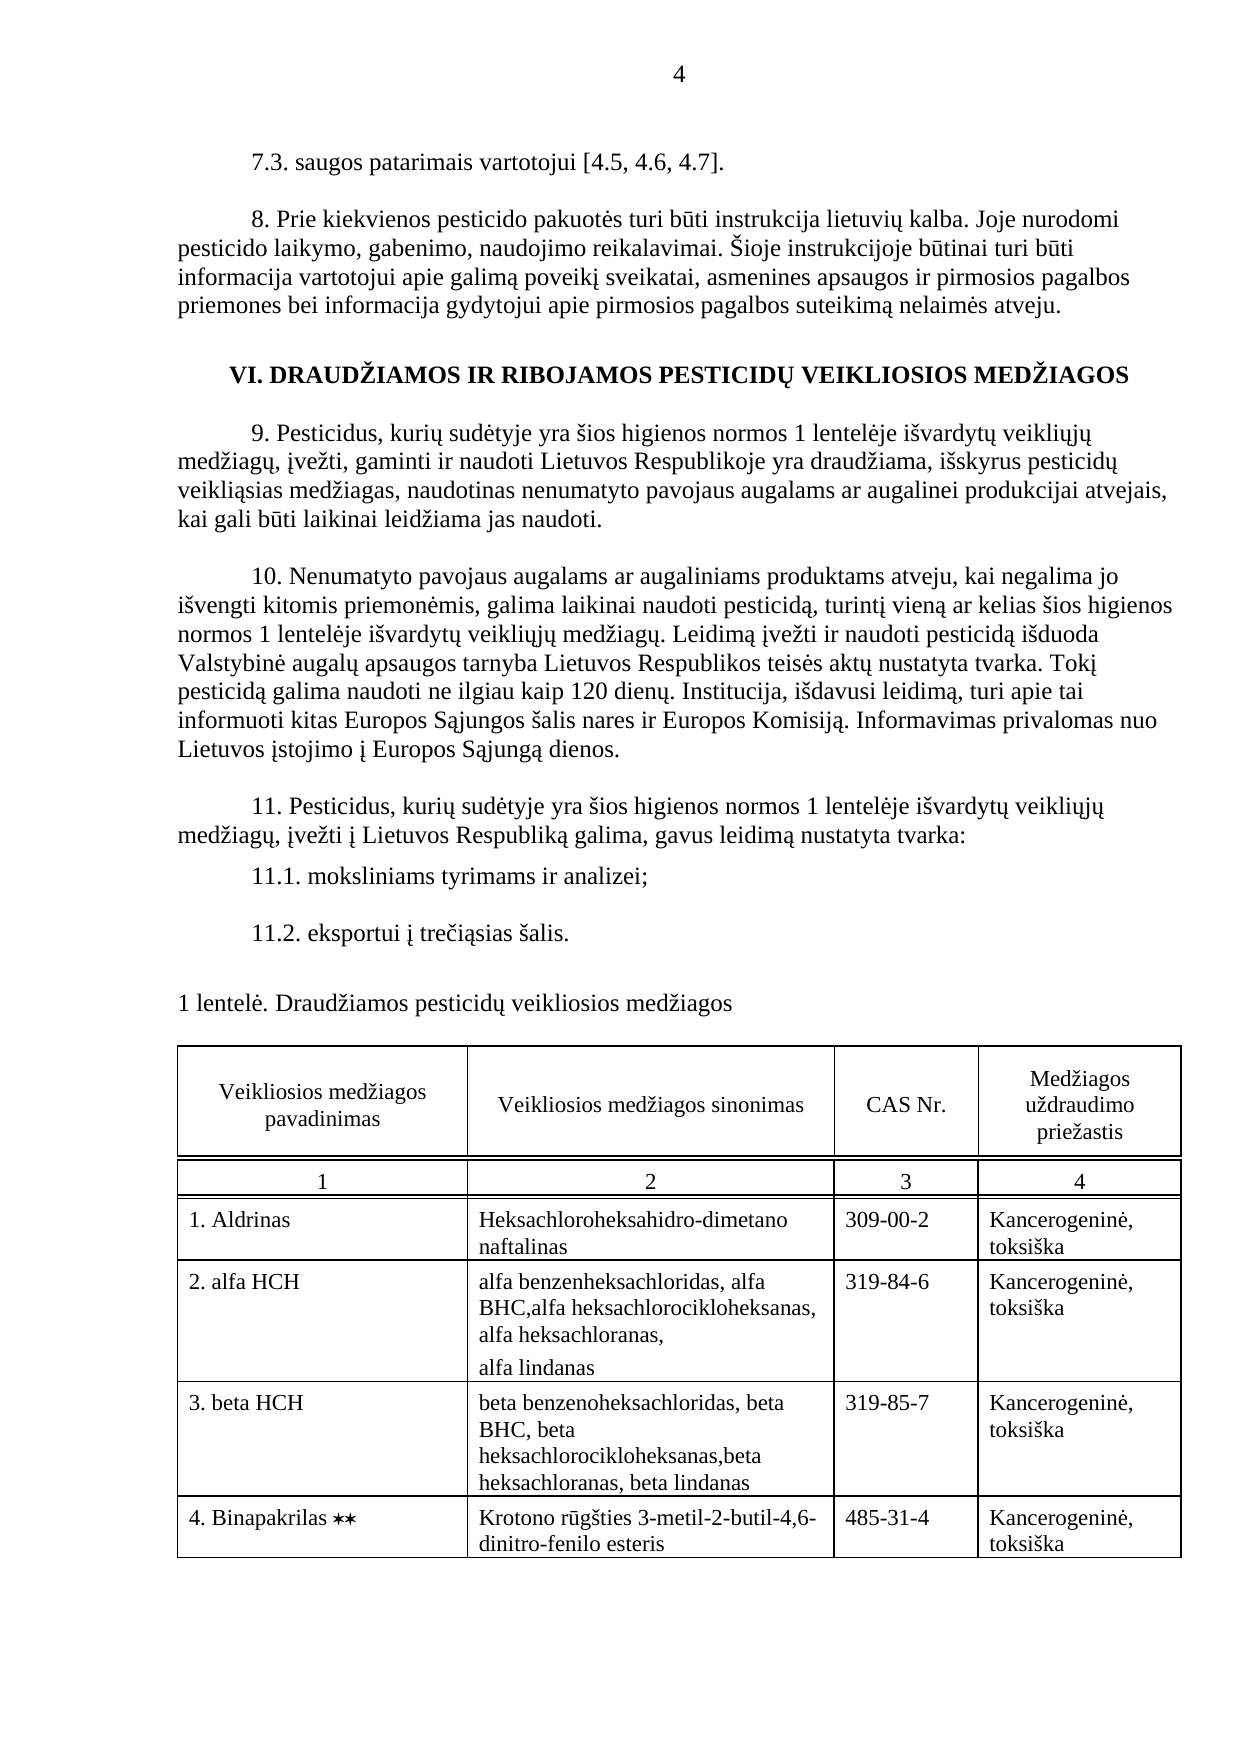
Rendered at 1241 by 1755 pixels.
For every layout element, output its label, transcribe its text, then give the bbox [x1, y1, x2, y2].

text 10. Nenumatyto pavojaus augalams ar augaliniams produktams atveju, kai negalima jo išvengti kitomis priemonėmis, galima laikinai naudoti pesticidą, turintį vieną ar kelias šios higienos normos 1 lentelėje išvardytų veikliųjų medžiagų. Leidimą įvežti ir naudoti pesticidą išduoda Valstybinė augalų apsaugos tarnyba Lietuvos Respublikos teisės aktų nustatyta tvarka. Tokį pesticidą galima naudoti ne ilgiau kaip 120 dienų. Institucija, išdavusi leidimą, turi apie tai informuoti kitas Europos Sąjungos šalis nares ir Europos Komisiją. Informavimas privalomas nuo Lietuvos įstojimo į Europos Sąjungą dienos. [177, 561, 1181, 763]
table_cell 1. Aldrinas [178, 1199, 467, 1259]
table_cell 2. alfa HCH [178, 1261, 467, 1381]
table_cell Kancerogeninė, toksiška [979, 1199, 1180, 1259]
text 11. Pesticidus, kurių sudėtyje yra šios higienos normos 1 lentelėje išvardytų veikliųjų medžiagų, įvežti į Lietuvos Respubliką galima, gavus leidimą nustatyta tvarka: [177, 791, 1181, 849]
table_cell 319-84-6 [835, 1261, 977, 1381]
table_cell Kancerogeninė, toksiška [979, 1261, 1180, 1381]
text 11.1. moksliniams tyrimams ir analizei; [177, 861, 1181, 889]
text 8. Prie kiekvienos pesticido pakuotės turi būti instrukcija lietuvių kalba. Joje nurodomi pesticido laikymo, gabenimo, naudojimo reikalavimai. Šioje instrukcijoje būtinai turi būti informacija vartotojui apie galimą poveikį sveikatai, asmenines apsaugos ir pirmosios pagalbos priemones bei informacija gydytojui apie pirmosios pagalbos suteikimą nelaimės atveju. [177, 204, 1181, 319]
table_header Veikliosios medžiagos sinonimas [468, 1047, 834, 1155]
table_cell 4. Binapakrilas  [178, 1497, 467, 1556]
table_cell beta benzenoheksachloridas, beta BHC, beta heksachlorocikloheksanas,beta heksachloranas, beta lindanas [468, 1382, 833, 1495]
text VI. DRAUDŽIAMOS IR RIBOJAMOS PESTICIDŲ VEIKLIOSIOS MEDŽIAGOS [177, 360, 1181, 389]
text 7.3. saugos patarimais vartotojui [4.5, 4.6, 4.7]. [177, 147, 1181, 176]
table_cell Krotono rūgšties 3-metil-2-butil-4,6-dinitro-fenilo esteris [468, 1497, 833, 1556]
table_cell Kancerogeninė, toksiška [979, 1497, 1180, 1556]
table_cell alfa benzenheksachloridas, alfa BHC,alfa heksachlorocikloheksanas, alfa heksachloranas, alfa lindanas [468, 1261, 833, 1381]
text 1 lentelė. Draudžiamos pesticidų veikliosios medžiagos [177, 988, 1181, 1017]
table_header Medžiagos uždraudimo priežastis [979, 1047, 1180, 1155]
text 9. Pesticidus, kurių sudėtyje yra šios higienos normos 1 lentelėje išvardytų veikliųjų medžiagų, įvežti, gaminti ir naudoti Lietuvos Respublikoje yra draudžiama, išskyrus pesticidų veikliąsias medžiagas, naudotinas nenumatyto pavojaus augalams ar augalinei produkcijai atvejais, kai gali būti laikinai leidžiama jas naudoti. [177, 418, 1181, 533]
table_cell 319-85-7 [835, 1382, 977, 1495]
table_cell Heksachloroheksahidro-dimetano naftalinas [468, 1199, 833, 1259]
table_header Veikliosios medžiagos pavadinimas [178, 1047, 467, 1155]
text 11.2. eksportui į trečiąsias šalis. [177, 918, 1181, 947]
table_cell Kancerogeninė, toksiška [979, 1382, 1180, 1495]
table_cell 3. beta HCH [178, 1382, 467, 1495]
table_cell 309-00-2 [835, 1199, 977, 1259]
table_cell 485-31-4 [835, 1497, 977, 1556]
table_header 2 [468, 1161, 833, 1194]
table_header CAS Nr. [835, 1047, 978, 1155]
table_header 3 [835, 1161, 977, 1194]
table_header 1 [178, 1161, 467, 1194]
table_header 4 [979, 1161, 1180, 1194]
